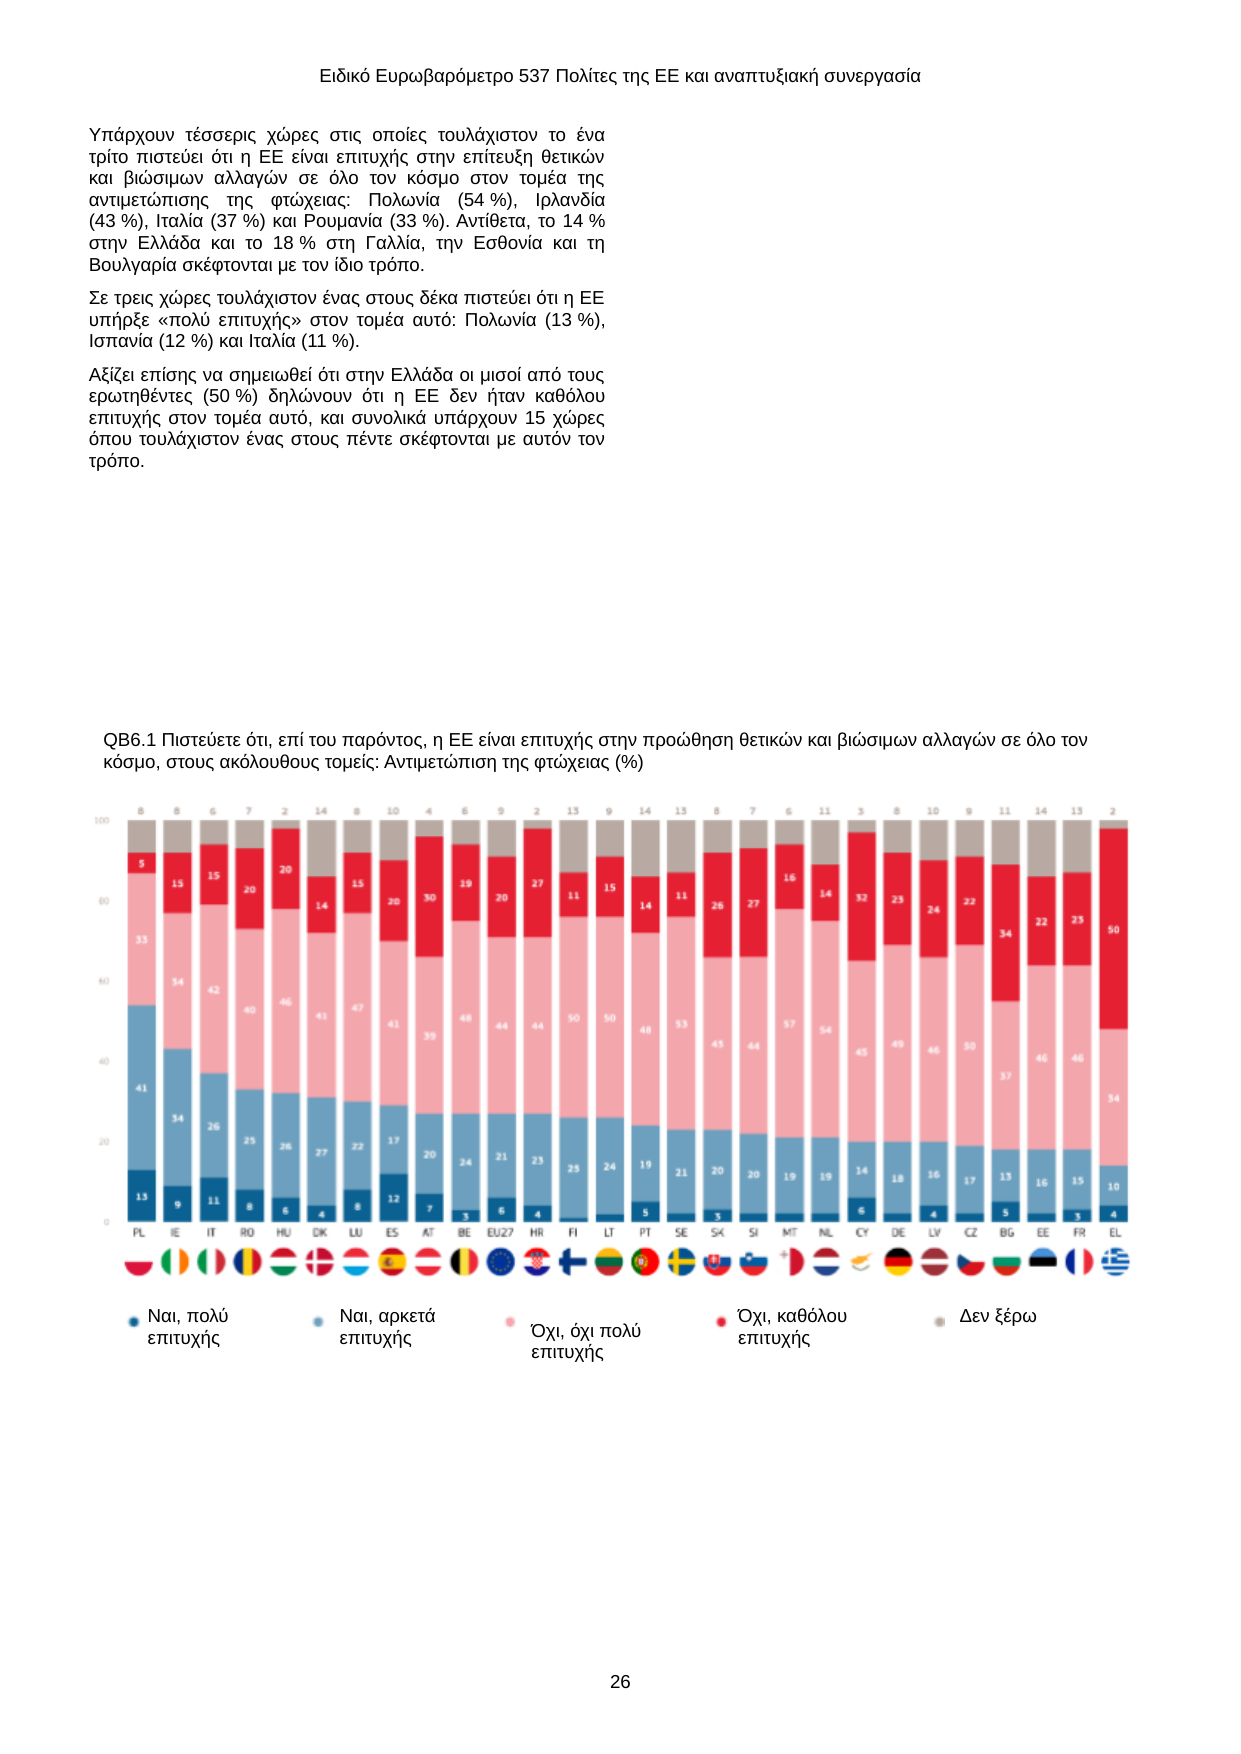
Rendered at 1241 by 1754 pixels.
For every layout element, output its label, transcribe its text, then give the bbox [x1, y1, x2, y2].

picture [88, 804, 1134, 1283]
text Αξίζει επίσης να σημειωθεί ότι στην Ελλάδα οι μισοί από τους ερωτηθέντες (50 %) δηλώνουν ότι η ΕΕ δεν ήταν καθόλου επιτυχής στον τομέα αυτό, και συνολικά υπάρχουν 15 χώρες όπου τουλάχιστον ένας στους πέντε σκέφτονται με αυτόν τον τρόπο. [88, 363, 605, 471]
text Υπάρχουν τέσσερις χώρες στις οποίες τουλάχιστον το ένα τρίτο πιστεύει ότι η ΕΕ είναι επιτυχής στην επίτευξη θετικών και βιώσιμων αλλαγών σε όλο τον κόσμο στον τομέα της αντιμετώπισης της φτώχειας: Πολωνία (54 %), Ιρλανδία (43 %), Ιταλία (37 %) και Ρουμανία (33 %). Αντίθετα, το 14 % στην Ελλάδα και το 18 % στη Γαλλία, την Εσθονία και τη Βουλγαρία σκέφτονται με τον ίδιο τρόπο. [88, 124, 605, 275]
picture [115, 1308, 945, 1342]
text Σε τρεις χώρες τουλάχιστον ένας στους δέκα πιστεύει ότι η ΕΕ υπήρξε «πολύ επιτυχής» στον τομέα αυτό: Πολωνία (13 %), Ισπανία (12 %) και Ιταλία (11 %). [88, 287, 605, 351]
